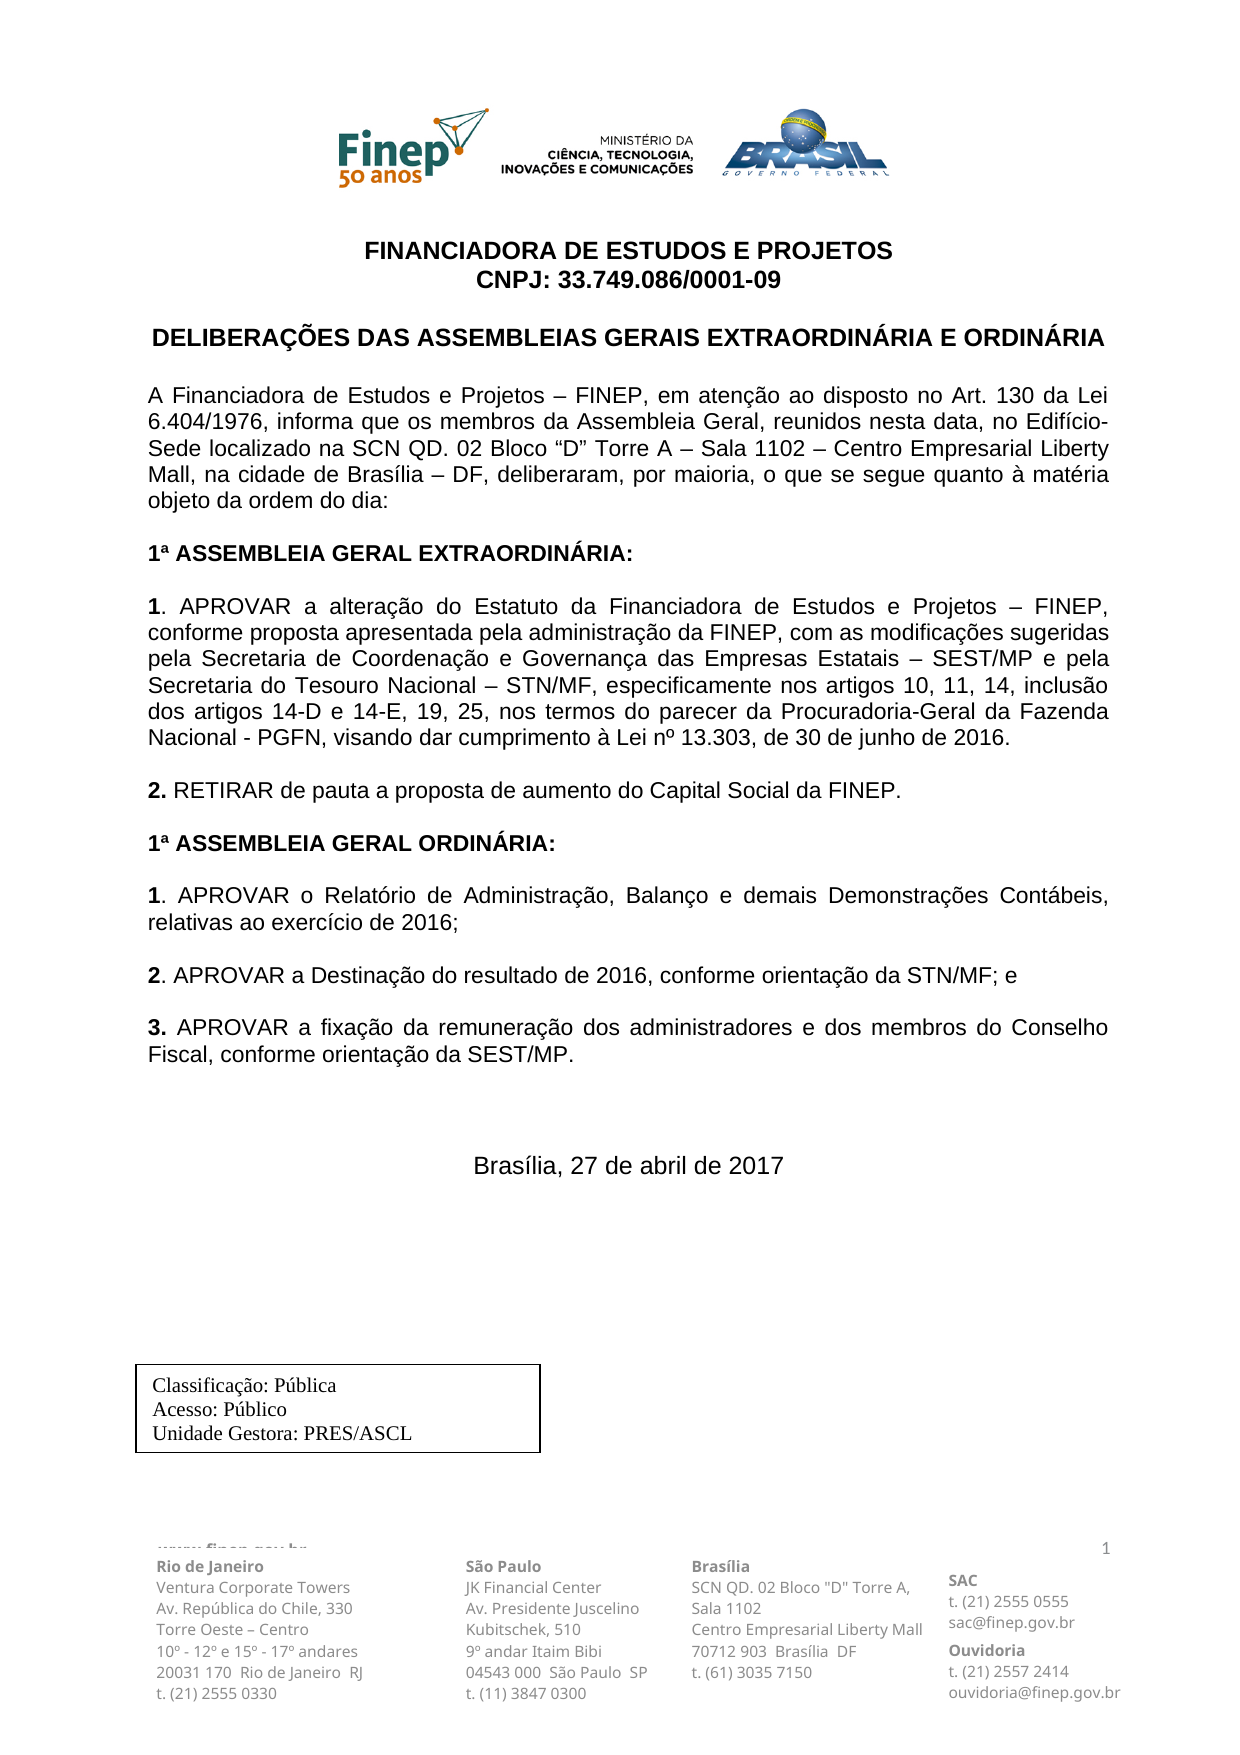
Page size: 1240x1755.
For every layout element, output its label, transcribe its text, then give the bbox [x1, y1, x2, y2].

text Classificação: Pública [152, 1373, 524, 1397]
text 1. APROVAR o Relatório de Administração, Balanço e demais Demonstrações Contábeis, relativas ao exercício de 2016; [148, 882, 1110, 935]
text 2. APROVAR a Destinação do resultado de 2016, conforme orientação da STN/MF; e [148, 962, 1110, 988]
text 3. APROVAR a fixação da remuneração dos administradores e dos membros do Conselho Fiscal, conforme orientação da SEST/MP. [148, 1014, 1110, 1067]
text 1. APROVAR a alteração do Estatuto da Financiadora de Estudos e Projetos – FINEP, conforme proposta apresentada pela administração da FINEP, com as modificações sugeridas pela Secretaria de Coordenação e Governança das Empresas Estatais – SEST/MP e pela Secretaria do Tesouro Nacional – STN/MF, especificamente nos artigos 10, 11, 14, inclusão dos artigos 14-D e 14-E, 19, 25, nos termos do parecer da Procuradoria-Geral da Fazenda Nacional - PGFN, visando dar cumprimento à Lei nº 13.303, de 30 de junho de 2016. [148, 593, 1110, 751]
text A Financiadora de Estudos e Projetos – FINEP, em atenção ao disposto no Art. 130 da Lei 6.404/1976, informa que os membros da Assembleia Geral, reunidos nesta data, no Edifício-Sede localizado na SCN QD. 02 Bloco “D” Torre A – Sala 1102 – Centro Empresarial Liberty Mall, na cidade de Brasília – DF, deliberaram, por maioria, o que se segue quanto à matéria objeto da ordem do dia: [148, 382, 1110, 513]
text DELIBERAÇÕES DAS ASSEMBLEIAS GERAIS EXTRAORDINÁRIA E ORDINÁRIA [148, 322, 1110, 351]
text CNPJ: 33.749.086/0001-09 [148, 265, 1110, 294]
text Brasília, 27 de abril de 2017 [148, 1151, 1110, 1179]
text 1ª ASSEMBLEIA GERAL EXTRAORDINÁRIA: [148, 540, 1110, 566]
text Acesso: Público [152, 1397, 524, 1421]
text 2. RETIRAR de pauta a proposta de aumento do Capital Social da FINEP. [148, 777, 1110, 803]
text 1ª ASSEMBLEIA GERAL ORDINÁRIA: [148, 830, 1110, 856]
text FINANCIADORA DE ESTUDOS E PROJETOS [148, 236, 1110, 265]
text Unidade Gestora: PRES/ASCL [152, 1421, 524, 1444]
